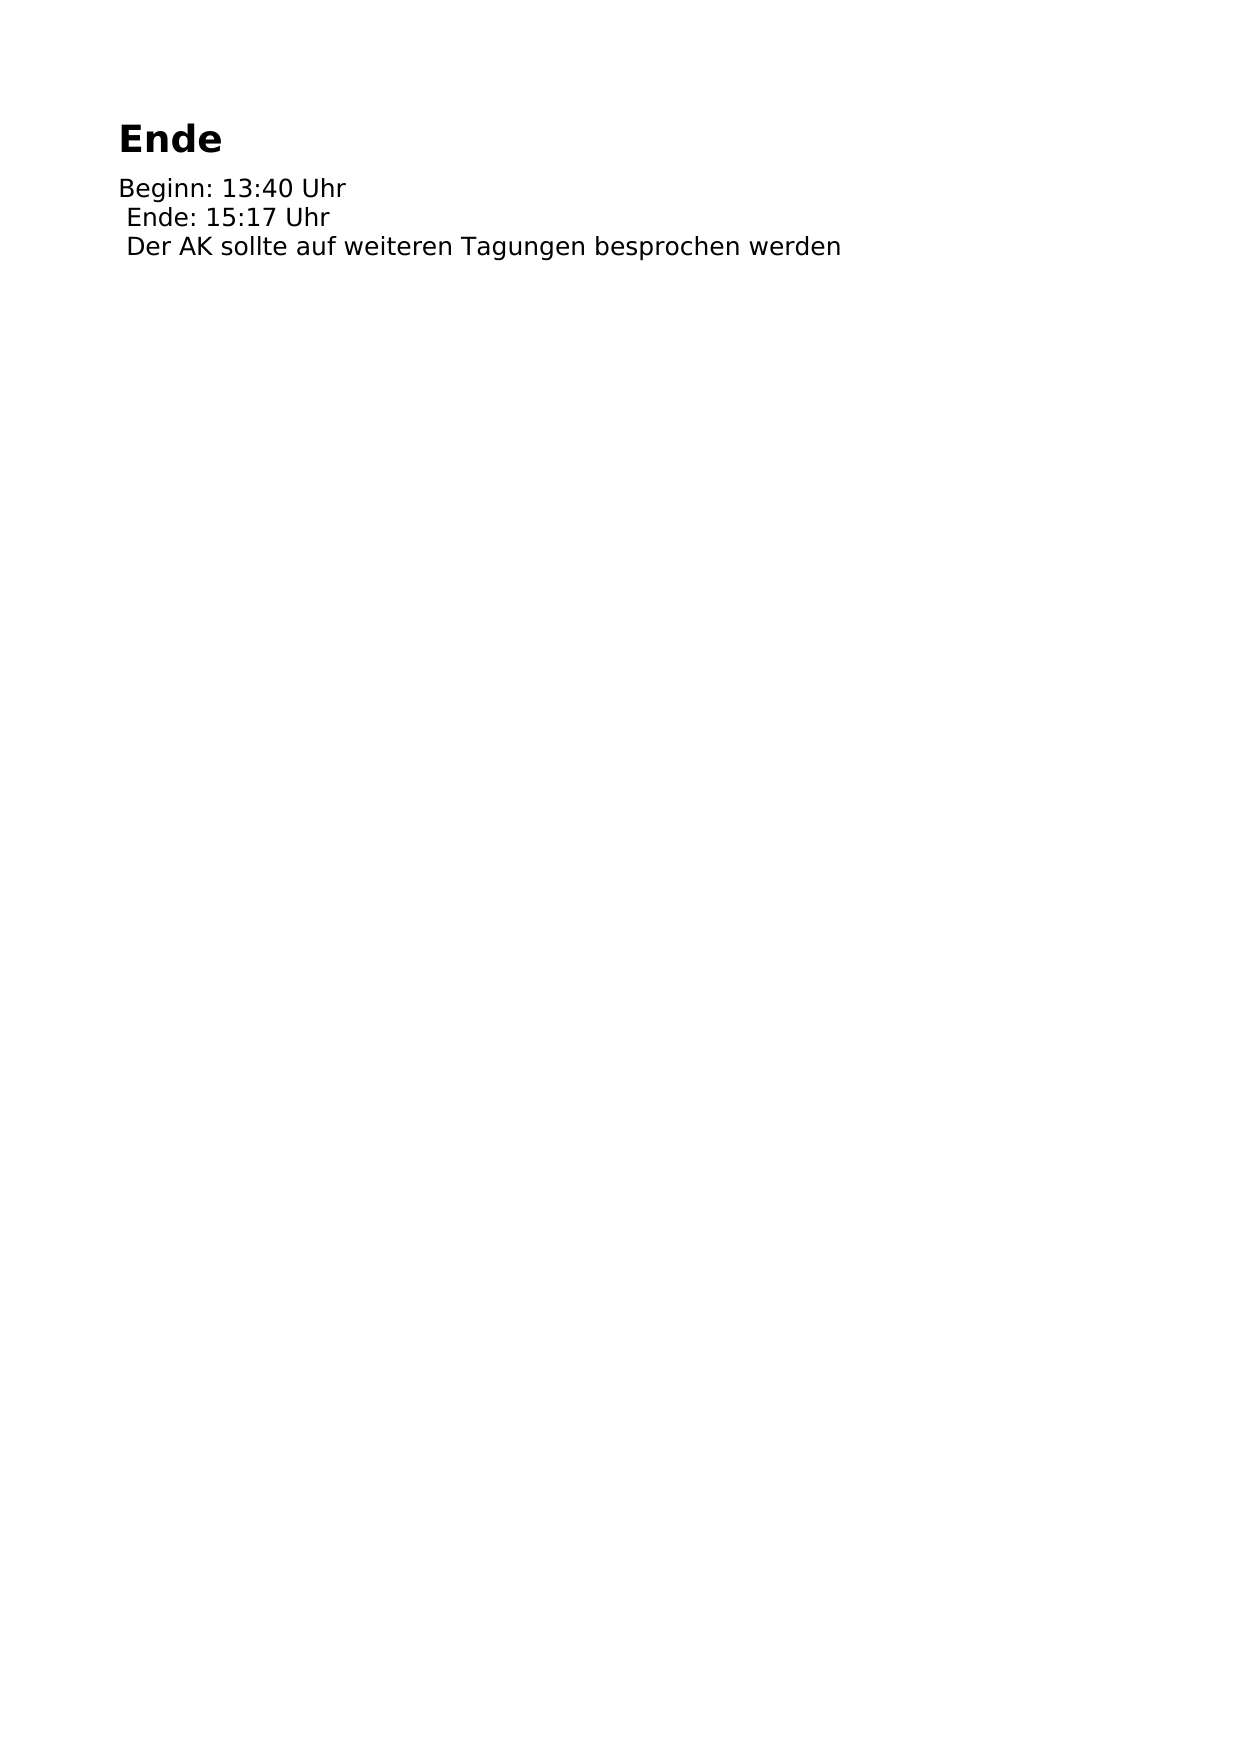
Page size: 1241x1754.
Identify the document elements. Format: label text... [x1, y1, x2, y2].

subtitle Ende [118, 118, 1122, 162]
text Beginn: 13:40 Uhr Ende: 15:17 Uhr Der AK sollte auf weiteren Tagungen besprochen werden [118, 174, 1122, 262]
